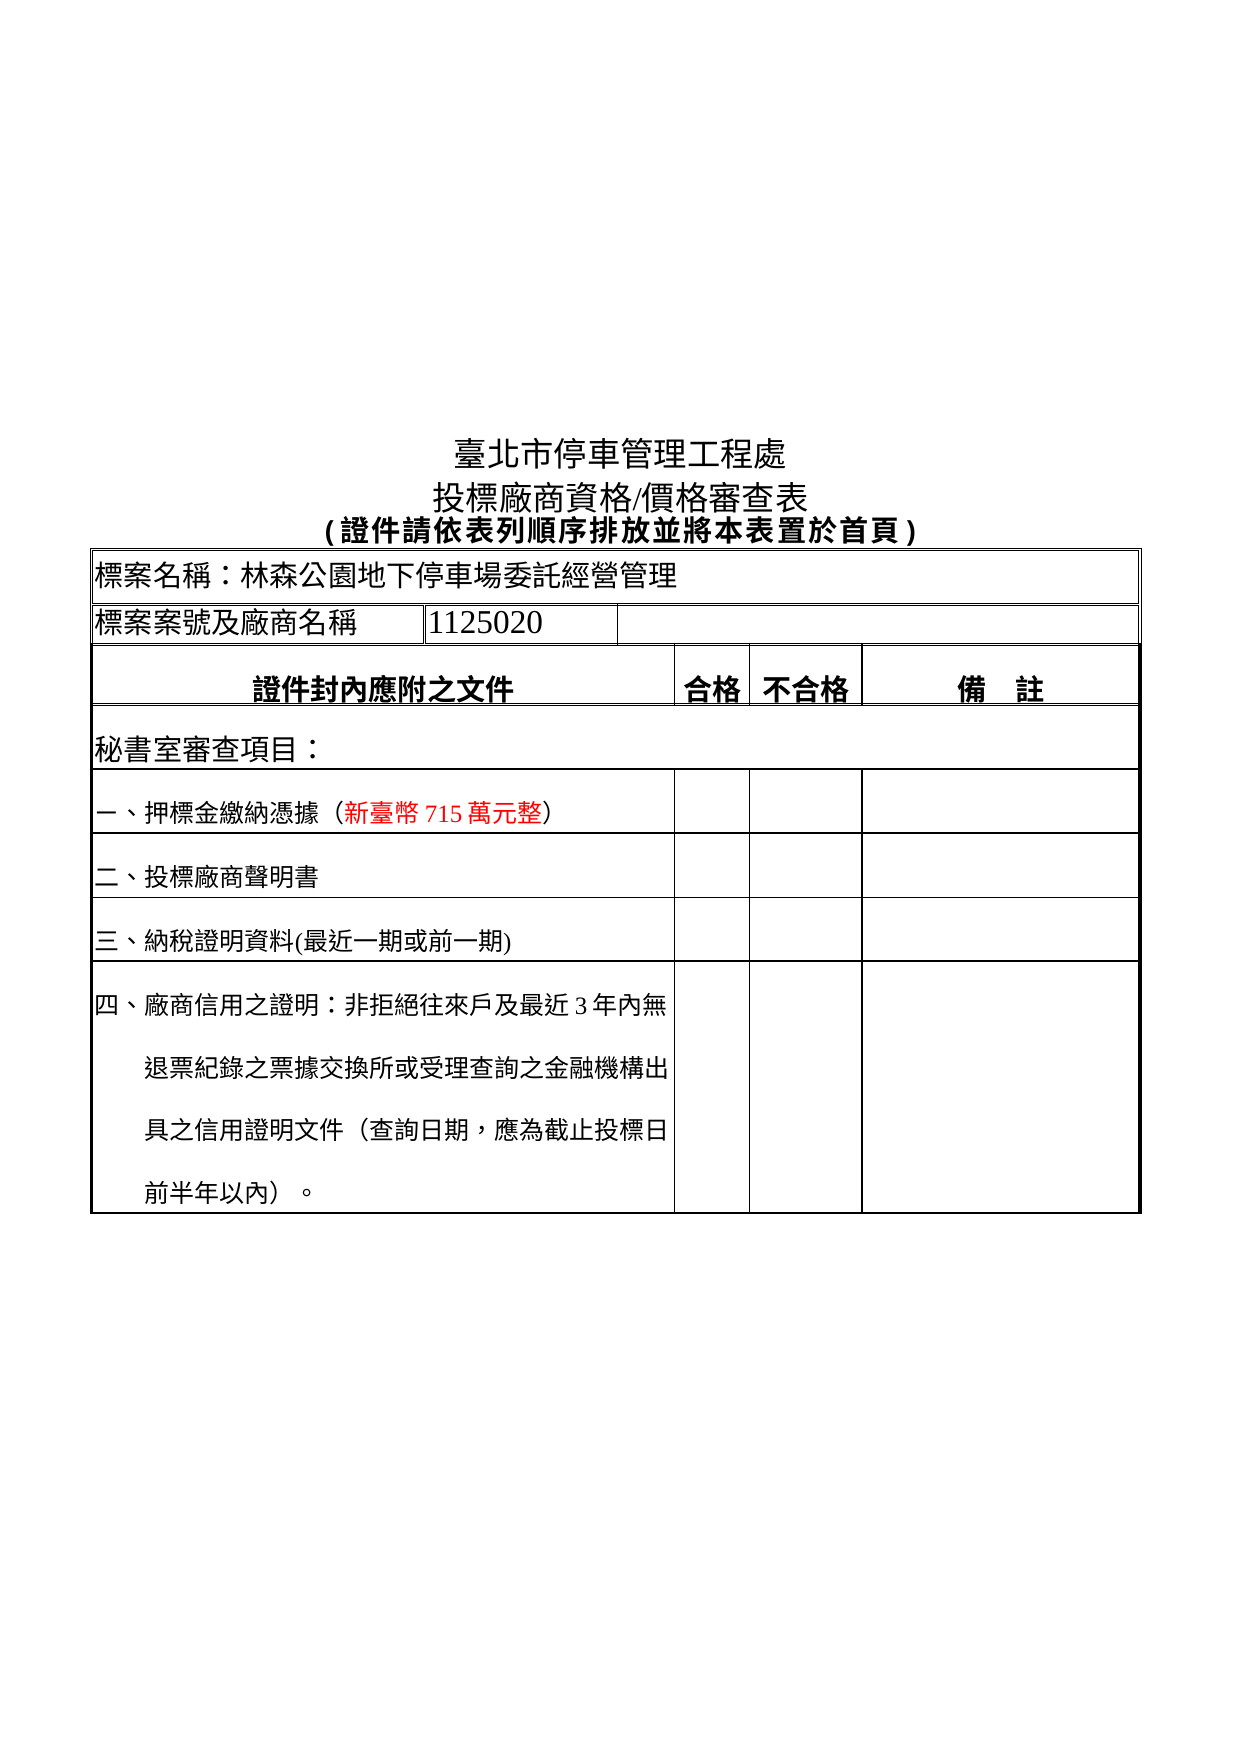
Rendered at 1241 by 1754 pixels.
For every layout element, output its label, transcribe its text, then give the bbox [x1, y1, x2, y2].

table_cell 標案案號及廠商名稱 [93, 606, 423, 643]
text (證件請依表列順序排放並將本表置於首頁) [59, 517, 1181, 548]
table_cell [750, 834, 861, 896]
table_cell [618, 606, 1138, 643]
table_cell [863, 898, 1138, 960]
table_header 標案名稱：林森公園地下停車場委託經營管理 [93, 551, 1138, 603]
table_cell [863, 834, 1138, 896]
table_cell 秘書室審查項目： [93, 706, 1138, 768]
table_cell 1125020 [426, 606, 617, 643]
table_cell 二、投標廠商聲明書 [93, 834, 674, 896]
table_cell 合格 [675, 646, 749, 703]
table_cell [750, 962, 861, 1212]
table_cell [863, 962, 1138, 1212]
text 投標廠商資格/價格審查表 [59, 485, 1181, 517]
table_cell ㄧ、押標金繳納憑據（新臺幣715萬元整） [93, 770, 674, 832]
table_cell [750, 770, 861, 832]
table_cell [675, 770, 749, 832]
table_cell 備 註 [863, 646, 1138, 703]
table_cell 不合格 [750, 646, 861, 703]
table_cell [675, 834, 749, 896]
table_cell [675, 898, 749, 960]
table_cell [675, 962, 749, 1212]
table_cell 四、廠商信用之證明：非拒絕往來戶及最近3年內無退票紀錄之票據交換所或受理查詢之金融機構出具之信用證明文件（查詢日期，應為截止投標日前半年以內）。 [93, 962, 674, 1212]
table_cell [750, 898, 861, 960]
table_cell 證件封內應附之文件 [93, 646, 674, 703]
table_cell [863, 770, 1138, 832]
text 臺北市停車管理工程處 [59, 442, 1181, 473]
table_cell 三、納稅證明資料(最近一期或前一期) [93, 898, 674, 960]
